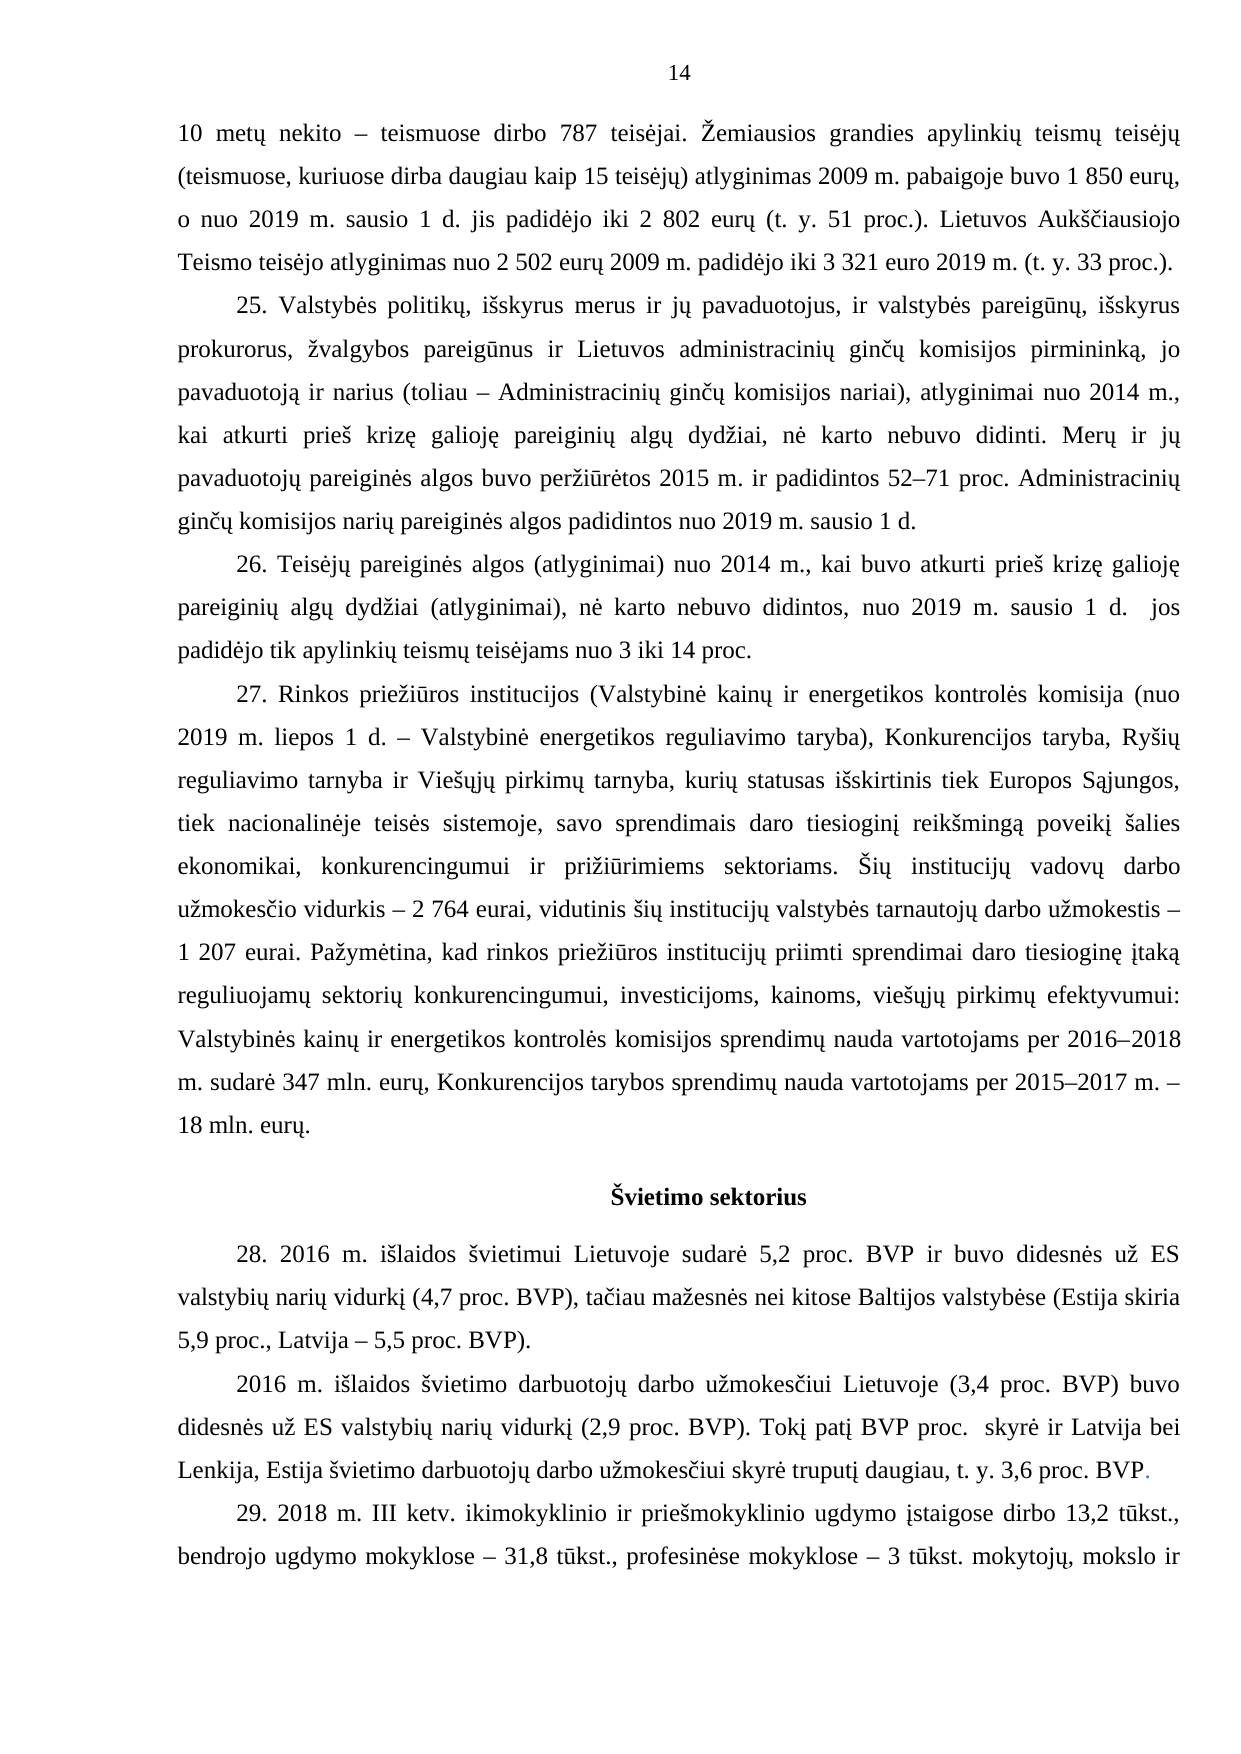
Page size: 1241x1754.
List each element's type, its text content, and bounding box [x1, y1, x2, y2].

text 2016 m. išlaidos švietimo darbuotojų darbo užmokesčiui Lietuvoje (3,4 proc. BVP) buvo didesnės už ES valstybių narių vidurkį (2,9 proc. BVP). Tokį patį BVP proc. skyrė ir Latvija bei Lenkija, Estija švietimo darbuotojų darbo užmokesčiui skyrė truputį daugiau, t. y. 3,6 proc. BVP. [177, 1369, 1181, 1484]
text 26. Teisėjų pareiginės algos (atlyginimai) nuo 2014 m., kai buvo atkurti prieš krizę galioję pareiginių algų dydžiai (atlyginimai), nė karto nebuvo didintos, nuo 2019 m. sausio 1 d. jos padidėjo tik apylinkių teismų teisėjams nuo 3 iki 14 proc. [177, 549, 1181, 664]
text 10 metų nekito – teismuose dirbo 787 teisėjai. Žemiausios grandies apylinkių teismų teisėjų (teismuose, kuriuose dirba daugiau kaip 15 teisėjų) atlyginimas 2009 m. pabaigoje buvo 1 850 eurų, o nuo 2019 m. sausio 1 d. jis padidėjo iki 2 802 eurų (t. y. 51 proc.). Lietuvos Aukščiausiojo Teismo teisėjo atlyginimas nuo 2 502 eurų 2009 m. padidėjo iki 3 321 euro 2019 m. (t. y. 33 proc.). [177, 118, 1181, 276]
text 29. 2018 m. III ketv. ikimokyklinio ir priešmokyklinio ugdymo įstaigose dirbo 13,2 tūkst., bendrojo ugdymo mokyklose – 31,8 tūkst., profesinėse mokyklose – 3 tūkst. mokytojų, mokslo ir [177, 1498, 1181, 1570]
text Švietimo sektorius [177, 1182, 1181, 1211]
text 25. Valstybės politikų, išskyrus merus ir jų pavaduotojus, ir valstybės pareigūnų, išskyrus prokurorus, žvalgybos pareigūnus ir Lietuvos administracinių ginčų komisijos pirmininką, jo pavaduotoją ir narius (toliau – Administracinių ginčų komisijos nariai), atlyginimai nuo 2014 m., kai atkurti prieš krizę galioję pareiginių algų dydžiai, nė karto nebuvo didinti. Merų ir jų pavaduotojų pareiginės algos buvo peržiūrėtos 2015 m. ir padidintos 52–71 proc. Administracinių ginčų komisijos narių pareiginės algos padidintos nuo 2019 m. sausio 1 d. [177, 291, 1181, 535]
text 27. Rinkos priežiūros institucijos (Valstybinė kainų ir energetikos kontrolės komisija (nuo 2019 m. liepos 1 d. – Valstybinė energetikos reguliavimo taryba), Konkurencijos taryba, Ryšių reguliavimo tarnyba ir Viešųjų pirkimų tarnyba, kurių statusas išskirtinis tiek Europos Sąjungos, tiek nacionalinėje teisės sistemoje, savo sprendimais daro tiesioginį reikšmingą poveikį šalies ekonomikai, konkurencingumui ir prižiūrimiems sektoriams. Šių institucijų vadovų darbo užmokesčio vidurkis – 2 764 eurai, vidutinis šių institucijų valstybės tarnautojų darbo užmokestis – 1 207 eurai. Pažymėtina, kad rinkos priežiūros institucijų priimti sprendimai daro tiesioginę įtaką reguliuojamų sektorių konkurencingumui, investicijoms, kainoms, viešųjų pirkimų efektyvumui: Valstybinės kainų ir energetikos kontrolės komisijos sprendimų nauda vartotojams per 2016–2018 m. sudarė 347 mln. eurų, Konkurencijos tarybos sprendimų nauda vartotojams per 2015–2017 m. – 18 mln. eurų. [177, 679, 1181, 1139]
text 28. 2016 m. išlaidos švietimui Lietuvoje sudarė 5,2 proc. BVP ir buvo didesnės už ES valstybių narių vidurkį (4,7 proc. BVP), tačiau mažesnės nei kitose Baltijos valstybėse (Estija skiria 5,9 proc., Latvija – 5,5 proc. BVP). [177, 1239, 1181, 1354]
